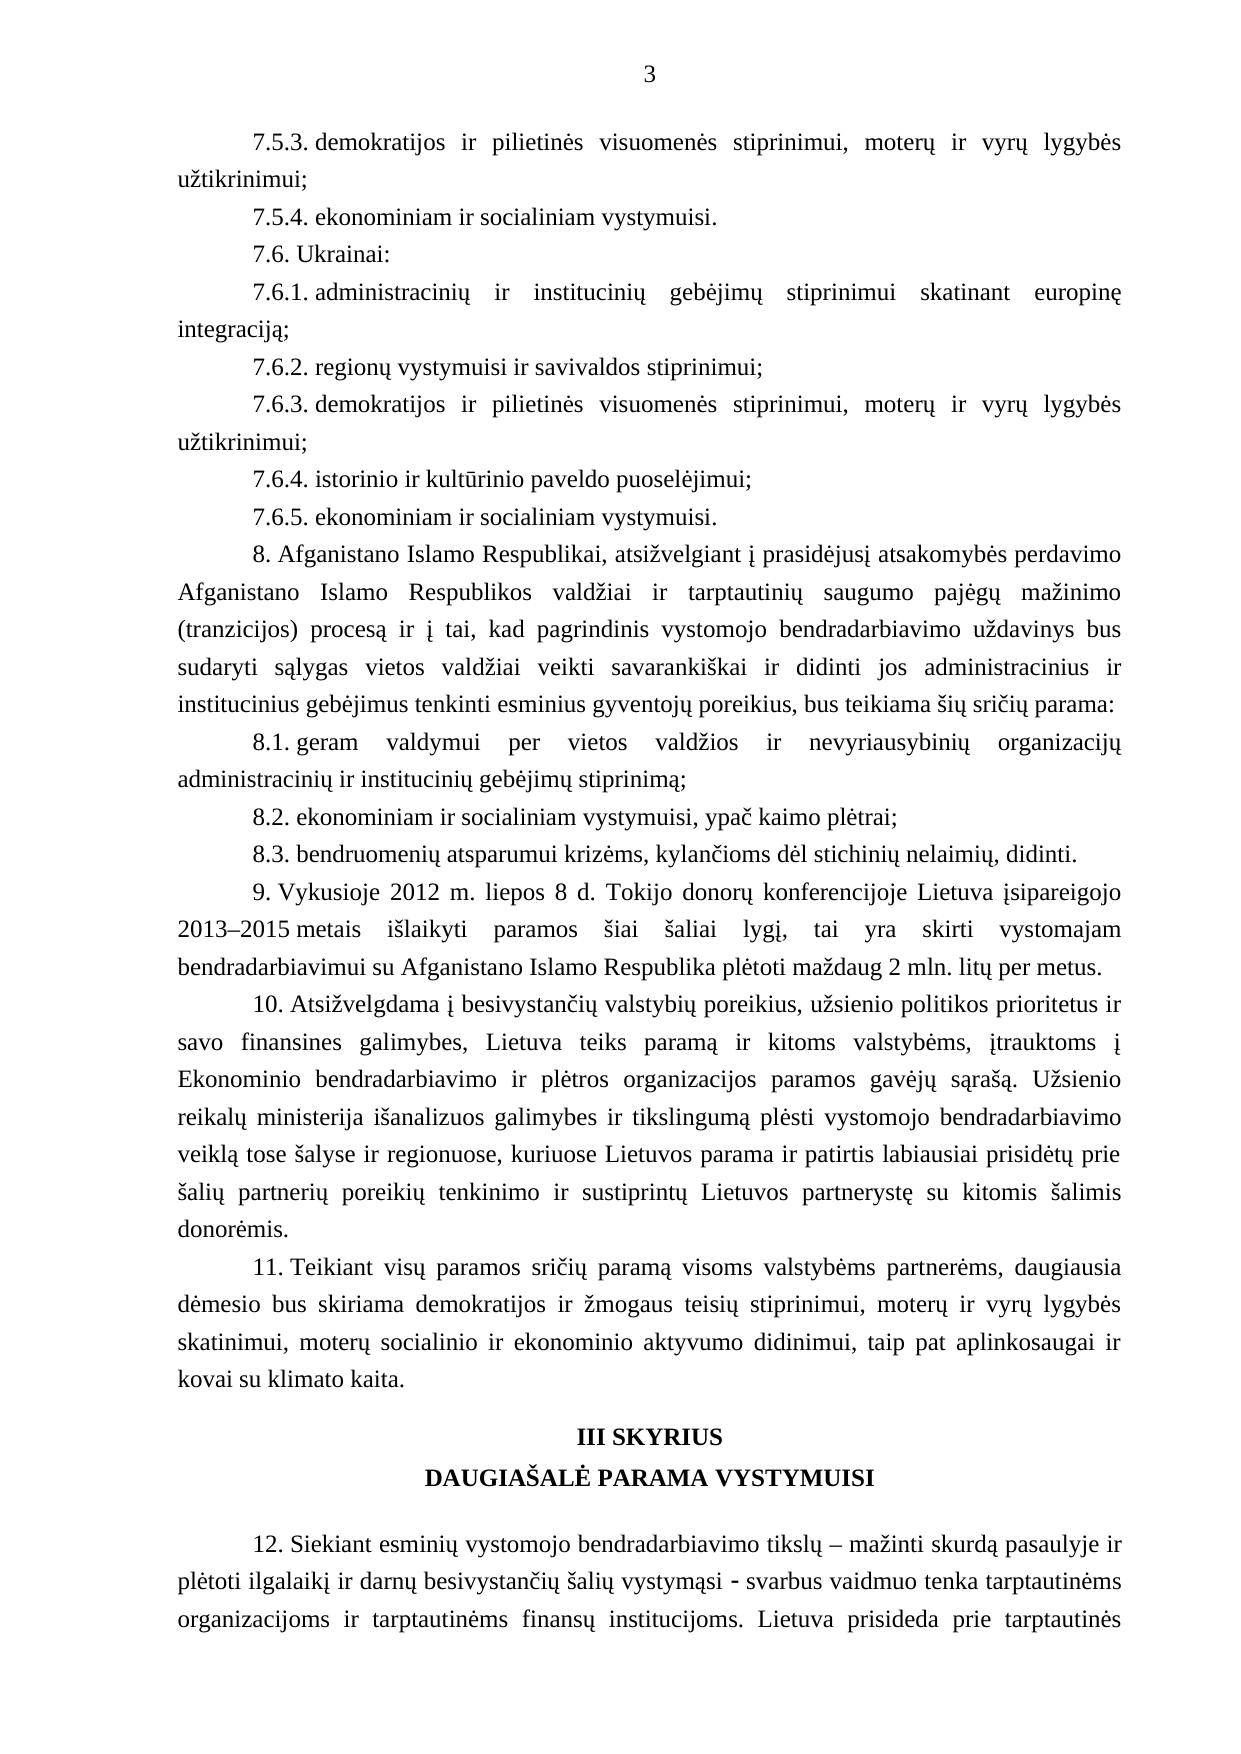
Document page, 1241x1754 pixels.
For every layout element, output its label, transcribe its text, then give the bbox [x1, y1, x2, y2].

text 10. Atsižvelgdama į besivystančių valstybių poreikius, užsienio politikos prioritetus ir savo finansines galimybes, Lietuva teiks paramą ir kitoms valstybėms, įtrauktoms į Ekonominio bendradarbiavimo ir plėtros organizacijos paramos gavėjų sąrašą. Užsienio reikalų ministerija išanalizuos galimybes ir tikslingumą plėsti vystomojo bendradarbiavimo veiklą tose šalyse ir regionuose, kuriuose Lietuvos parama ir patirtis labiausiai prisidėtų prie šalių partnerių poreikių tenkinimo ir sustiprintų Lietuvos partnerystę su kitomis šalimis donorėmis. [177, 981, 1122, 1243]
text 7.6.3. demokratijos ir pilietinės visuomenės stiprinimui, moterų ir vyrų lygybės užtikrinimui; [177, 381, 1122, 456]
text 8.2. ekonominiam ir socialiniam vystymuisi, ypač kaimo plėtrai; [177, 793, 1122, 831]
text DAUGIAŠALĖ PARAMA VYSTYMUISI [177, 1463, 1122, 1491]
text III SKYRIUS [177, 1422, 1122, 1451]
text 7.6.5. ekonominiam ir socialiniam vystymuisi. [177, 493, 1122, 531]
text 12. Siekiant esminių vystomojo bendradarbiavimo tikslų – mažinti skurdą pasaulyje ir plėtoti ilgalaikį ir darnų besivystančių šalių vystymąsi  svarbus vaidmuo tenka tarptautinėms organizacijoms ir tarptautinėms finansų institucijoms. Lietuva prisideda prie tarptautinės [177, 1520, 1122, 1633]
text 8.3. bendruomenių atsparumui krizėms, kylančioms dėl stichinių nelaimių, didinti. [177, 831, 1122, 868]
text 7.6.1. administracinių ir institucinių gebėjimų stiprinimui skatinant europinę integraciją; [177, 268, 1122, 343]
text 7.5.3. demokratijos ir pilietinės visuomenės stiprinimui, moterų ir vyrų lygybės užtikrinimui; [177, 118, 1122, 193]
text 8. Afganistano Islamo Respublikai, atsižvelgiant į prasidėjusį atsakomybės perdavimo Afganistano Islamo Respublikos valdžiai ir tarptautinių saugumo pajėgų mažinimo (tranzicijos) procesą ir į tai, kad pagrindinis vystomojo bendradarbiavimo uždavinys bus sudaryti sąlygas vietos valdžiai veikti savarankiškai ir didinti jos administracinius ir institucinius gebėjimus tenkinti esminius gyventojų poreikius, bus teikiama šių sričių parama: [177, 531, 1122, 718]
text 11. Teikiant visų paramos sričių paramą visoms valstybėms partnerėms, daugiausia dėmesio bus skiriama demokratijos ir žmogaus teisių stiprinimui, moterų ir vyrų lygybės skatinimui, moterų socialinio ir ekonominio aktyvumo didinimui, taip pat aplinkosaugai ir kovai su klimato kaita. [177, 1243, 1122, 1393]
text 7.6.2. regionų vystymuisi ir savivaldos stiprinimui; [177, 343, 1122, 381]
text 9. Vykusioje 2012 m. liepos 8 d. Tokijo donorų konferencijoje Lietuva įsipareigojo 2013–2015 metais išlaikyti paramos šiai šaliai lygį, tai yra skirti vystomajam bendradarbiavimui su Afganistano Islamo Respublika plėtoti maždaug 2 mln. litų per metus. [177, 868, 1122, 981]
text 7.5.4. ekonominiam ir socialiniam vystymuisi. [177, 193, 1122, 231]
text 7.6. Ukrainai: [177, 231, 1122, 268]
text 7.6.4. istorinio ir kultūrinio paveldo puoselėjimui; [177, 456, 1122, 493]
text 8.1. geram valdymui per vietos valdžios ir nevyriausybinių organizacijų administracinių ir institucinių gebėjimų stiprinimą; [177, 718, 1122, 793]
